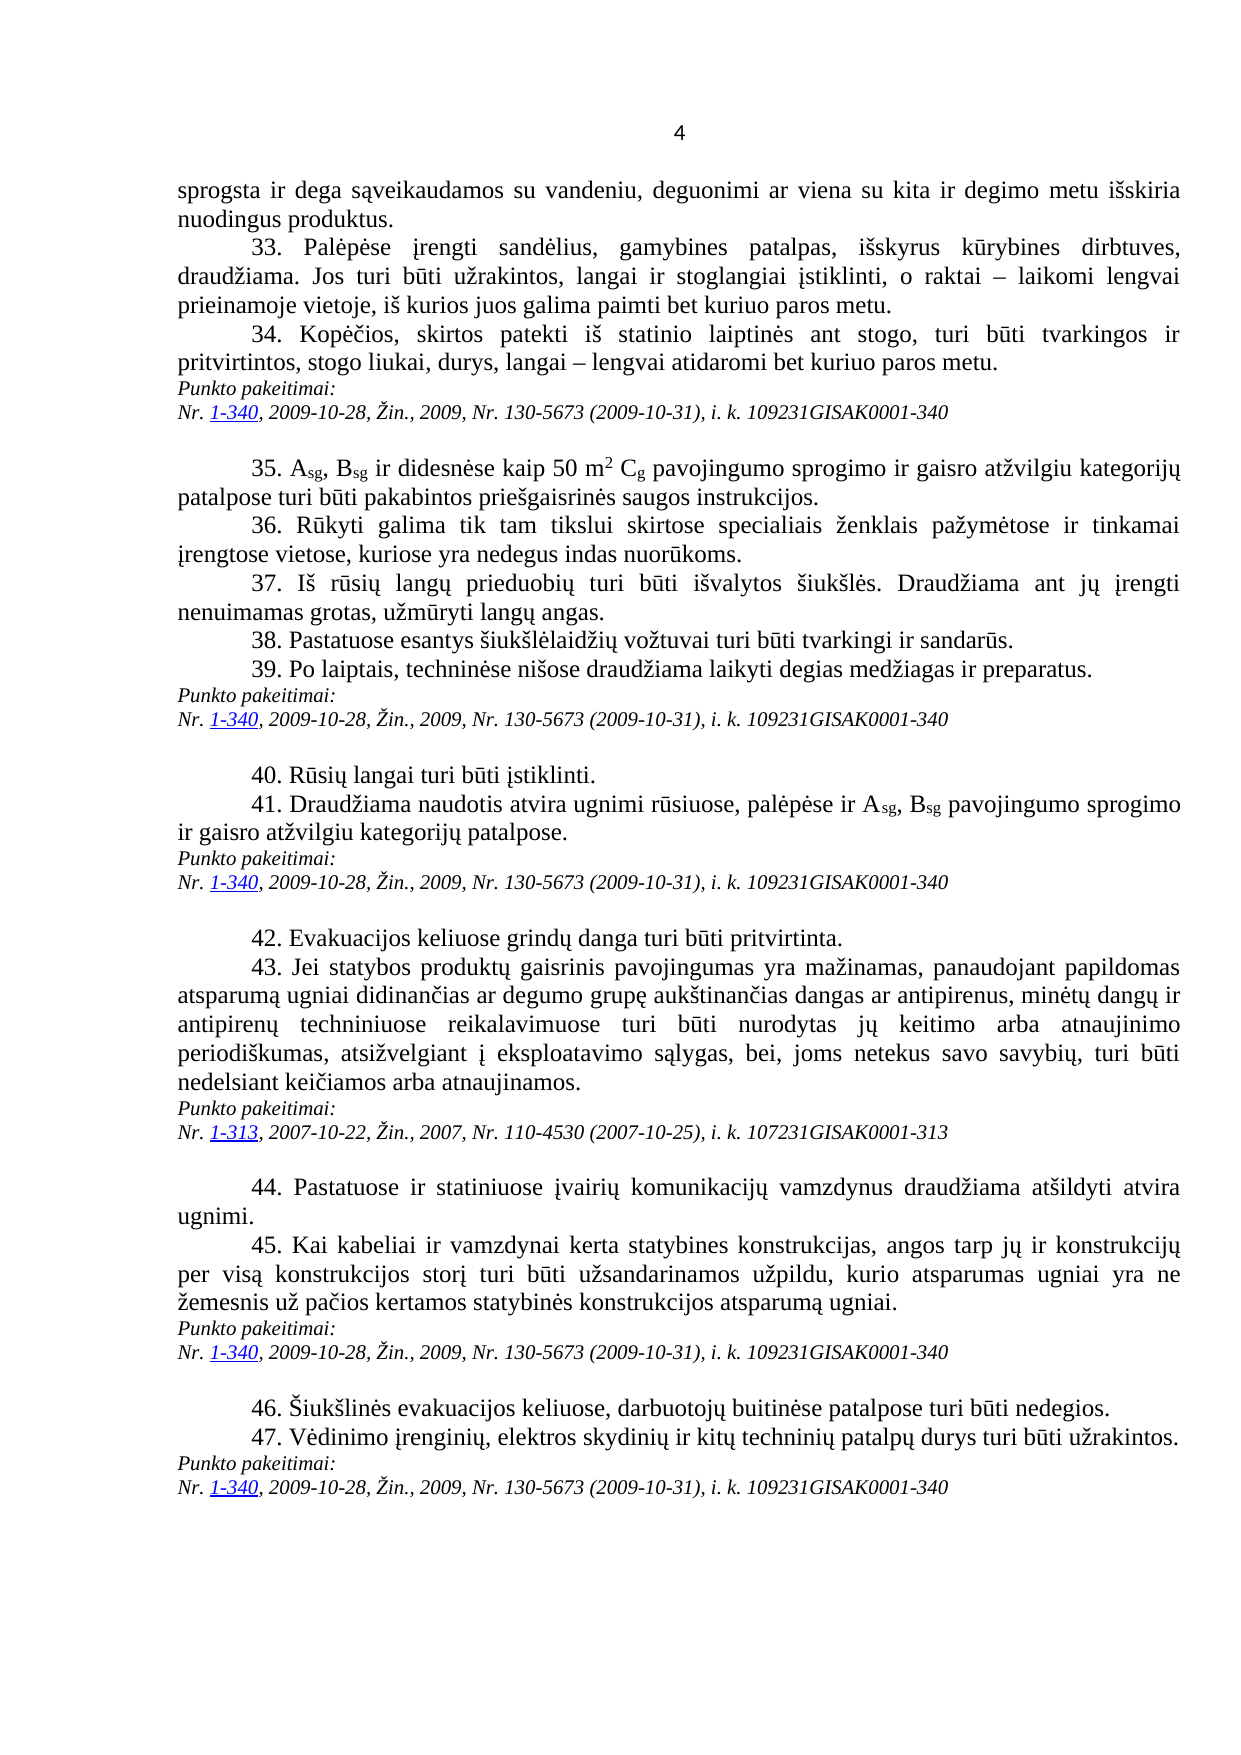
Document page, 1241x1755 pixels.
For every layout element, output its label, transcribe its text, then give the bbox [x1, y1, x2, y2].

text 35. Asg, Bsg ir didesnėse kaip 50 m2 Cg pavojingumo sprogimo ir gaisro atžvilgiu kategorijų patalpose turi būti pakabintos priešgaisrinės saugos instrukcijos. [177, 453, 1181, 511]
text Nr. 1-340, 2009-10-28, Žin., 2009, Nr. 130-5673 (2009-10-31), i. k. 109231GISAK0001-340 [177, 1340, 1181, 1364]
text Nr. 1-340, 2009-10-28, Žin., 2009, Nr. 130-5673 (2009-10-31), i. k. 109231GISAK0001-340 [177, 1474, 1181, 1499]
text Punkto pakeitimai: [177, 1316, 1181, 1340]
text 44. Pastatuose ir statiniuose įvairių komunikacijų vamzdynus draudžiama atšildyti atvira ugnimi. [177, 1172, 1181, 1230]
text Nr. 1-340, 2009-10-28, Žin., 2009, Nr. 130-5673 (2009-10-31), i. k. 109231GISAK0001-340 [177, 707, 1181, 731]
text Nr. 1-340, 2009-10-28, Žin., 2009, Nr. 130-5673 (2009-10-31), i. k. 109231GISAK0001-340 [177, 870, 1181, 894]
text Punkto pakeitimai: [177, 376, 1181, 400]
text Punkto pakeitimai: [177, 1451, 1181, 1474]
text 34. Kopėčios, skirtos patekti iš statinio laiptinės ant stogo, turi būti tvarkingos ir pritvirtintos, stogo liukai, durys, langai – lengvai atidaromi bet kuriuo paros metu. [177, 319, 1181, 376]
text 45. Kai kabeliai ir vamzdynai kerta statybines konstrukcijas, angos tarp jų ir konstrukcijų per visą konstrukcijos storį turi būti užsandarinamos užpildu, kurio atsparumas ugniai yra ne žemesnis už pačios kertamos statybinės konstrukcijos atsparumą ugniai. [177, 1230, 1181, 1316]
text 33. Palėpėse įrengti sandėlius, gamybines patalpas, išskyrus kūrybines dirbtuves, draudžiama. Jos turi būti užrakintos, langai ir stoglangiai įstiklinti, o raktai – laikomi lengvai prieinamoje vietoje, iš kurios juos galima paimti bet kuriuo paros metu. [177, 232, 1181, 319]
text 46. Šiukšlinės evakuacijos keliuose, darbuotojų buitinėse patalpose turi būti nedegios. [177, 1393, 1181, 1422]
text Punkto pakeitimai: [177, 683, 1181, 707]
text Nr. 1-313, 2007-10-22, Žin., 2007, Nr. 110-4530 (2007-10-25), i. k. 107231GISAK0001-313 [177, 1119, 1181, 1144]
text sprogsta ir dega sąveikaudamos su vandeniu, deguonimi ar viena su kita ir degimo metu išskiria nuodingus produktus. [177, 175, 1181, 232]
text 36. Rūkyti galima tik tam tikslui skirtose specialiais ženklais pažymėtose ir tinkamai įrengtose vietose, kuriose yra nedegus indas nuorūkoms. [177, 511, 1181, 568]
text 41. Draudžiama naudotis atvira ugnimi rūsiuose, palėpėse ir Asg, Bsg pavojingumo sprogimo ir gaisro atžvilgiu kategorijų patalpose. [177, 789, 1181, 846]
text 42. Evakuacijos keliuose grindų danga turi būti pritvirtinta. [177, 923, 1181, 952]
text Punkto pakeitimai: [177, 846, 1181, 870]
text Nr. 1-340, 2009-10-28, Žin., 2009, Nr. 130-5673 (2009-10-31), i. k. 109231GISAK0001-340 [177, 400, 1181, 424]
text 43. Jei statybos produktų gaisrinis pavojingumas yra mažinamas, panaudojant papildomas atsparumą ugniai didinančias ar degumo grupę aukštinančias dangas ar antipirenus, minėtų dangų ir antipirenų techniniuose reikalavimuose turi būti nurodytas jų keitimo arba atnaujinimo periodiškumas, atsižvelgiant į eksploatavimo sąlygas, bei, joms netekus savo savybių, turi būti nedelsiant keičiamos arba atnaujinamos. [177, 952, 1181, 1096]
text 40. Rūsių langai turi būti įstiklinti. [177, 760, 1181, 789]
text 47. Vėdinimo įrenginių, elektros skydinių ir kitų techninių patalpų durys turi būti užrakintos. [177, 1422, 1181, 1451]
text Punkto pakeitimai: [177, 1096, 1181, 1119]
text 37. Iš rūsių langų prieduobių turi būti išvalytos šiukšlės. Draudžiama ant jų įrengti nenuimamas grotas, užmūryti langų angas. [177, 568, 1181, 626]
text 39. Po laiptais, techninėse nišose draudžiama laikyti degias medžiagas ir preparatus. [177, 654, 1181, 683]
text 38. Pastatuose esantys šiukšlėlaidžių vožtuvai turi būti tvarkingi ir sandarūs. [177, 626, 1181, 654]
